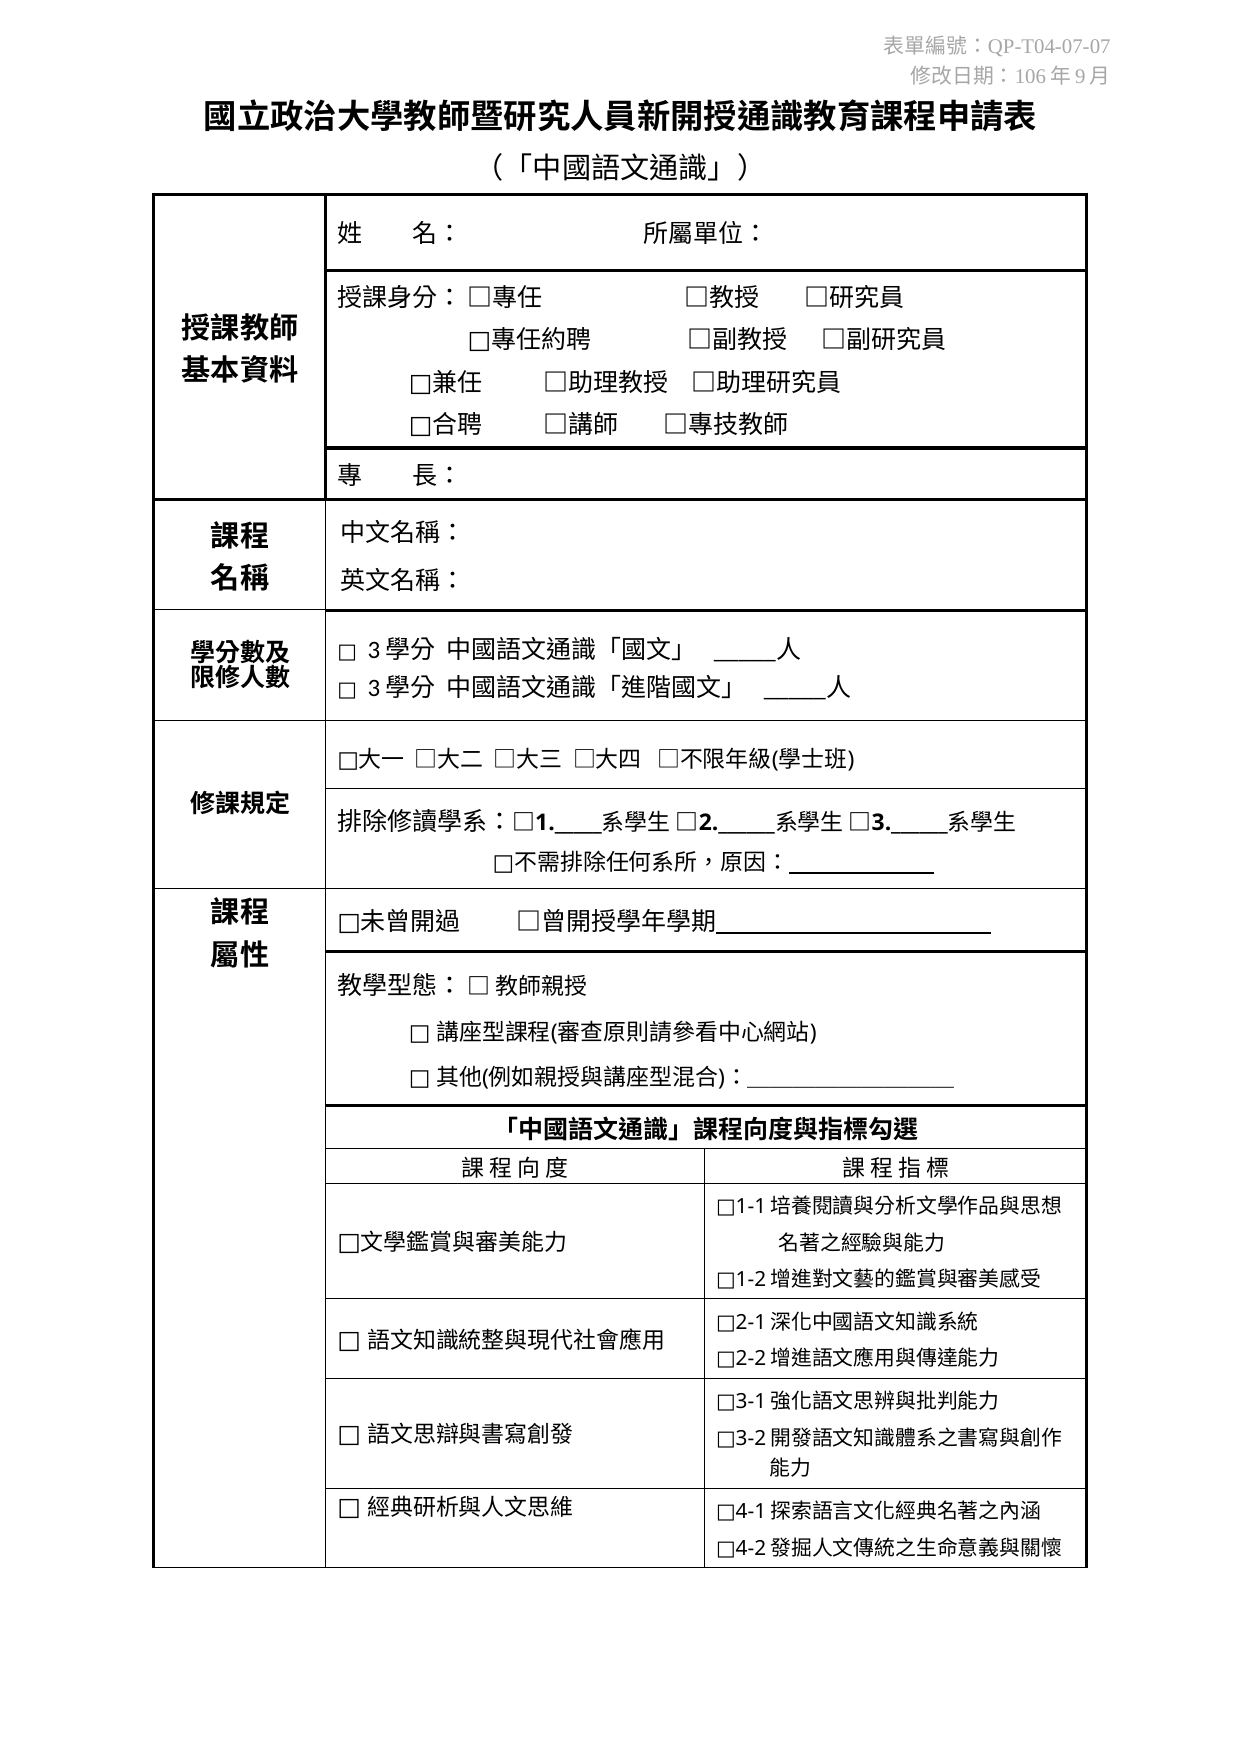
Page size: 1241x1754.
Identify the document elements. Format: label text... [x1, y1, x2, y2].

table_cell 中文名稱： 英文名稱： [326, 501, 1085, 609]
table_cell □1-1培養閱讀與分析文學作品與思想 名著之經驗與能力 □1-2增進對文藝的鑑賞與審美感受 [705, 1184, 1085, 1298]
table_cell 教學型態： □ 教師親授 □ 講座型課程(審查原則請參看中心網站) □ 其他(例如親授與講座型混合)：＿＿＿＿＿＿＿＿＿ [326, 953, 1085, 1104]
table_cell 授課身分： □專任 □教授 □研究員 □專任約聘 □副教授 □副研究員 □兼任 □助理教授 □助理研究員 □合聘 □講師 □專技教師 [327, 272, 1085, 446]
table_cell 課程 名稱 [155, 501, 325, 609]
table_cell □ 語文知識統整與現代社會應用 [326, 1299, 704, 1378]
table_cell □文學鑑賞與審美能力 [326, 1184, 704, 1298]
table_cell □4-1探索語言文化經典名著之內涵 □4-2發掘人文傳統之生命意義與關懷 [705, 1489, 1085, 1567]
table_cell □大一 □大二 □大三 □大四 □不限年級(學士班) [326, 721, 1085, 788]
table_cell □ 3學分 中國語文通識「國文」 _____人 □ 3學分 中國語文通識「進階國文」 _____人 [326, 612, 1085, 720]
table_cell □3-1強化語文思辨與批判能力 □3-2開發語文知識體系之書寫與創作能力 [705, 1379, 1085, 1487]
table_cell 課 程 向 度 [326, 1149, 704, 1183]
table_cell 課 程 指 標 [705, 1149, 1085, 1183]
table_cell 排除修讀學系：□1._____系學生 □2.______系學生 □3.______系學生 □不需排除任何系所，原因： [326, 789, 1085, 888]
table_cell 專 長： [327, 450, 1085, 498]
table_cell □未曾開過 □曾開授學年學期 [326, 889, 1085, 950]
text （「中國語文通識」） [165, 144, 1075, 186]
table_cell □ 經典研析與人文思維 [326, 1489, 704, 1567]
table_cell 學分數及 限修人數 [155, 610, 325, 720]
subtitle 國立政治大學教師暨研究人員新開授通識教育課程申請表 [165, 90, 1075, 138]
table_cell 「中國語文通識」課程向度與指標勾選 [326, 1107, 1085, 1148]
table_header 授課教師 基本資料 [155, 196, 324, 498]
table_cell 課程 屬性 [155, 889, 325, 1567]
table_cell □ 語文思辯與書寫創發 [326, 1379, 704, 1487]
table_cell □2-1深化中國語文知識系統 □2-2增進語文應用與傳達能力 [705, 1299, 1085, 1378]
table_cell 修課規定 [155, 721, 325, 888]
table_header 姓 名： 所屬單位： [327, 196, 1085, 269]
